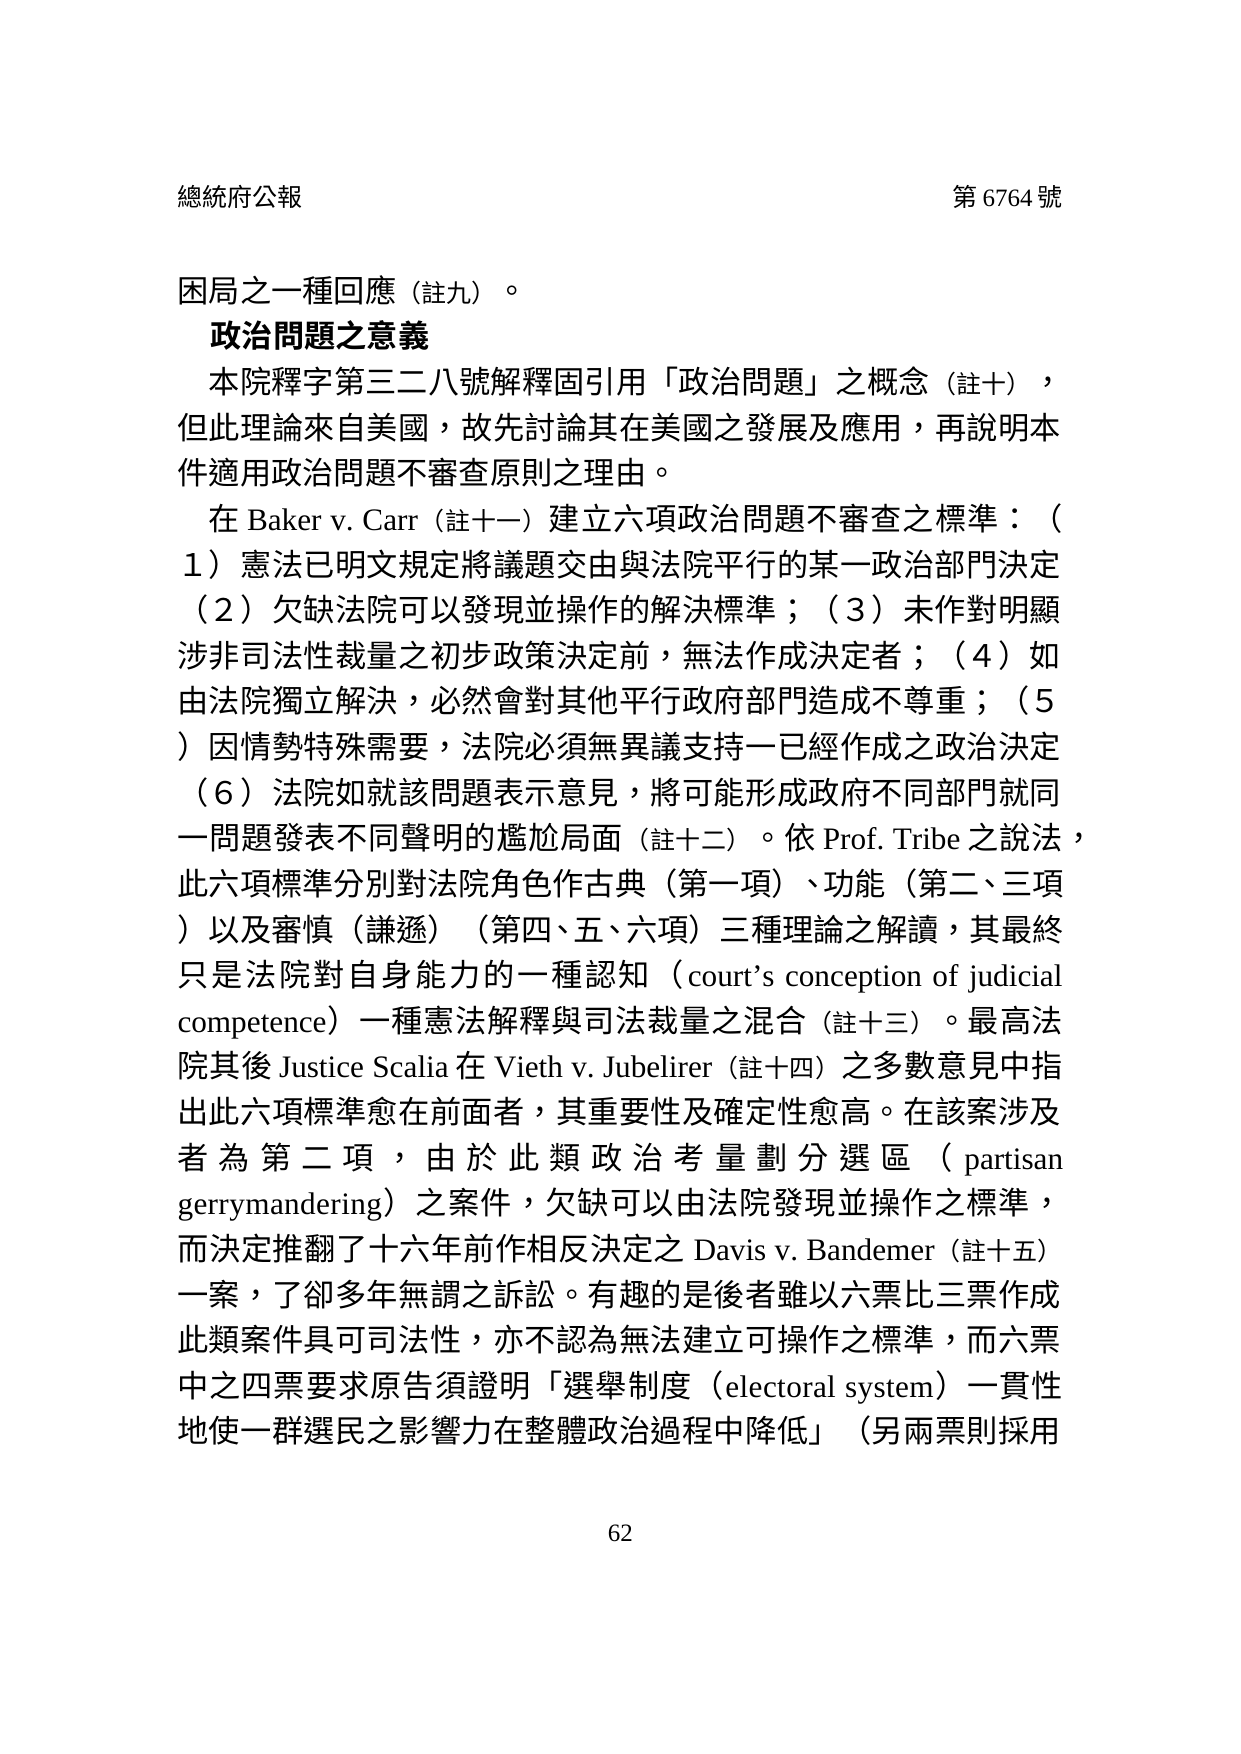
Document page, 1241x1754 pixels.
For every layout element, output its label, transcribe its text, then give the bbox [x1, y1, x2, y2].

text 政治問題之意義 [177, 311, 1063, 357]
text 在Baker v. Carr（註十一）建立六項政治問題不審查之標準：（１）憲法已明文規定將議題交由與法院平行的某一政治部門決定；（２）欠缺法院可以發現並操作的解決標準；（３）未作對明顯涉非司法性裁量之初步政策決定前，無法作成決定者；（４）如由法院獨立解決，必然會對其他平行政府部門造成不尊重；（５）因情勢特殊需要，法院必須無異議支持一已經作成之政治決定；（６）法院如就該問題表示意見，將可能形成政府不同部門就同一問題發表不同聲明的尷尬局面（註十二）。依Prof. Tribe之說法，此六項標準分別對法院角色作古典（第一項）、功能（第二、三項）以及審慎（謙遜）（第四、五、六項）三種理論之解讀，其最終只是法院對自身能力的一種認知（court’s conception of judicial competence）一種憲法解釋與司法裁量之混合（註十三）。最高法院其後Justice Scalia在Vieth v. Jubelirer（註十四）之多數意見中指出此六項標準愈在前面者，其重要性及確定性愈高。在該案涉及者為第二項，由於此類政治考量劃分選區（partisan gerrymandering）之案件，欠缺可以由法院發現並操作之標準，而決定推翻了十六年前作相反決定之Davis v. Bandemer（註十五）一案，了卻多年無謂之訴訟。有趣的是後者雖以六票比三票作成此類案件具可司法性，亦不認為無法建立可操作之標準，而六票中之四票要求原告須證明「選舉制度（electoral system）一貫性地使一群選民之影響力在整體政治過程中降低」（另兩票則採用對原告有利之多因素之綜合考量），其後訴訟均因無法滿足此「一貫性降低」（consistent degradation test）標準而失敗。在Vieth v. Jubelirer一案投下關鍵性一票之Justice Kennedy承認目前無法建立可操作性之標準而同意多數意見，但認為將來發展亦不能排除此種可能性。 [177, 494, 1063, 1452]
text 本院釋字第三二八號解釋固引用「政治問題」之概念（註十），但此理論來自美國，故先討論其在美國之發展及應用，再說明本件適用政治問題不審查原則之理由。 [177, 357, 1063, 494]
text 違憲審查（judicial review）（註四）在權力分立中處於關鍵地位（註五），但以非民選之法官否定民選國會制定之法律之合憲性，而有所謂「抗多數之困局」（countermajoritarian difficulty），違憲審查之正當性之攻防，固然有諸多理論（註六），要不能違背司法權之本質（註七）：此即被動性，不告不理，不能作成訴外裁判；正確性（just），依一定之程序規範，作成正確之決定，此與政治追求妥協，無所謂「對」「錯」不同；獨立性，法官之獨立審判，透過任期保障、待遇保障、利益衝突之迴避以確保之；拘束性即對當事人及其他國家機關之拘束力，後者非不得設法擺脫此拘束力，此乃一種動態之平衡關係，但法院不應提供不具拘束力之諮詢意見(advisory opinion）。實務上美國最高法院即基於可司法性（justiciability），自我設限（judicial restraint）以避免與政治部門之衝突，並使其裁判更具正確性而合乎司法本質（註八）。依美國憲法第三條司法權及於「案件或爭議」（cases or controversies），由此引申之原則為法院不發出諮詢意見；不對「政治問題」（political questions）作出裁判，當事人須適格（standing），亦不處理時機未到（ripeness）或已過氣（moot）之問題。此種「不作為之美德」（passive virtue）固在延後作成判決之時間使相關爭點經時間之考驗而更清楚，也是對上述抗多數困局之一種回應（註九）。 [177, 266, 1063, 311]
